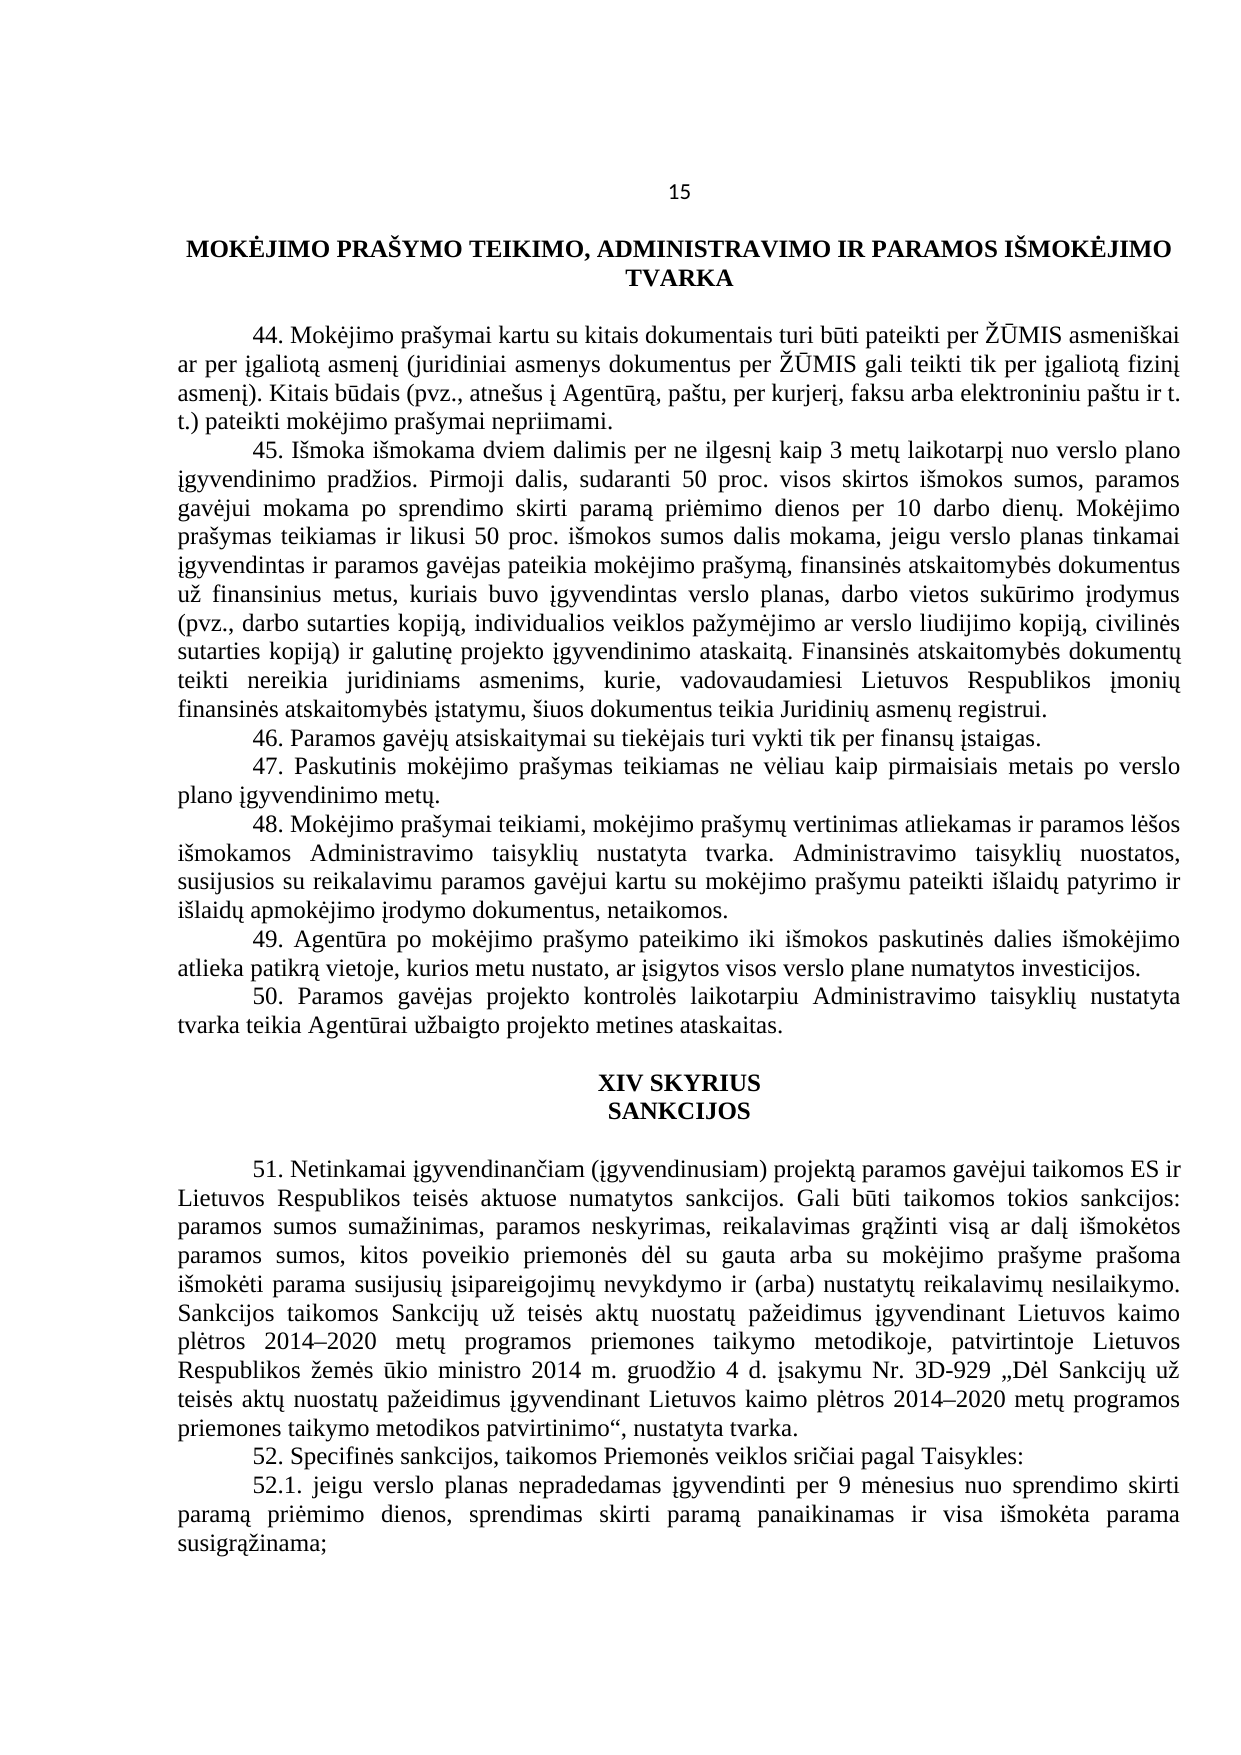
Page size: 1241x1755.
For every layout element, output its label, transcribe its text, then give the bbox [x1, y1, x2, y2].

text 50. Paramos gavėjas projekto kontrolės laikotarpiu Administravimo taisyklių nustatyta tvarka teikia Agentūrai užbaigto projekto metines ataskaitas. [177, 981, 1181, 1039]
text 45. Išmoka išmokama dviem dalimis per ne ilgesnį kaip 3 metų laikotarpį nuo verslo plano įgyvendinimo pradžios. Pirmoji dalis, sudaranti 50 proc. visos skirtos išmokos sumos, paramos gavėjui mokama po sprendimo skirti paramą priėmimo dienos per 10 darbo dienų. Mokėjimo prašymas teikiamas ir likusi 50 proc. išmokos sumos dalis mokama, jeigu verslo planas tinkamai įgyvendintas ir paramos gavėjas pateikia mokėjimo prašymą, finansinės atskaitomybės dokumentus už finansinius metus, kuriais buvo įgyvendintas verslo planas, darbo vietos sukūrimo įrodymus (pvz., darbo sutarties kopiją, individualios veiklos pažymėjimo ar verslo liudijimo kopiją, civilinės sutarties kopiją) ir galutinę projekto įgyvendinimo ataskaitą. Finansinės atskaitomybės dokumentų teikti nereikia juridiniams asmenims, kurie, vadovaudamiesi Lietuvos Respublikos įmonių finansinės atskaitomybės įstatymu, šiuos dokumentus teikia Juridinių asmenų registrui. [177, 435, 1181, 723]
text 52. Specifinės sankcijos, taikomos Priemonės veiklos sričiai pagal Taisykles: [177, 1441, 1181, 1470]
text SANKCIJOS [177, 1096, 1181, 1125]
text 48. Mokėjimo prašymai teikiami, mokėjimo prašymų vertinimas atliekamas ir paramos lėšos išmokamos Administravimo taisyklių nustatyta tvarka. Administravimo taisyklių nuostatos, susijusios su reikalavimu paramos gavėjui kartu su mokėjimo prašymu pateikti išlaidų patyrimo ir išlaidų apmokėjimo įrodymo dokumentus, netaikomos. [177, 809, 1181, 924]
text MOKĖJIMO PRAŠYMO TEIKIMO, ADMINISTRAVIMO IR PARAMOS IŠMOKĖJIMO TVARKA [177, 234, 1181, 291]
text 47. Paskutinis mokėjimo prašymas teikiamas ne vėliau kaip pirmaisiais metais po verslo plano įgyvendinimo metų. [177, 751, 1181, 809]
text XIV SKYRIUS [177, 1068, 1181, 1096]
text 49. Agentūra po mokėjimo prašymo pateikimo iki išmokos paskutinės dalies išmokėjimo atlieka patikrą vietoje, kurios metu nustato, ar įsigytos visos verslo plane numatytos investicijos. [177, 924, 1181, 981]
text 46. Paramos gavėjų atsiskaitymai su tiekėjais turi vykti tik per finansų įstaigas. [177, 723, 1181, 751]
text 51. Netinkamai įgyvendinančiam (įgyvendinusiam) projektą paramos gavėjui taikomos ES ir Lietuvos Respublikos teisės aktuose numatytos sankcijos. Gali būti taikomos tokios sankcijos: paramos sumos sumažinimas, paramos neskyrimas, reikalavimas grąžinti visą ar dalį išmokėtos paramos sumos, kitos poveikio priemonės dėl su gauta arba su mokėjimo prašyme prašoma išmokėti parama susijusių įsipareigojimų nevykdymo ir (arba) nustatytų reikalavimų nesilaikymo. Sankcijos taikomos Sankcijų už teisės aktų nuostatų pažeidimus įgyvendinant Lietuvos kaimo plėtros 2014–2020 metų programos priemones taikymo metodikoje, patvirtintoje Lietuvos Respublikos žemės ūkio ministro 2014 m. gruodžio 4 d. įsakymu Nr. 3D-929 „Dėl Sankcijų už teisės aktų nuostatų pažeidimus įgyvendinant Lietuvos kaimo plėtros 2014–2020 metų programos priemones taikymo metodikos patvirtinimo“, nustatyta tvarka. [177, 1154, 1181, 1441]
text 52.1. jeigu verslo planas nepradedamas įgyvendinti per 9 mėnesius nuo sprendimo skirti paramą priėmimo dienos, sprendimas skirti paramą panaikinamas ir visa išmokėta parama susigrąžinama; [177, 1470, 1181, 1556]
text 44. Mokėjimo prašymai kartu su kitais dokumentais turi būti pateikti per ŽŪMIS asmeniškai ar per įgaliotą asmenį (juridiniai asmenys dokumentus per ŽŪMIS gali teikti tik per įgaliotą fizinį asmenį). Kitais būdais (pvz., atnešus į Agentūrą, paštu, per kurjerį, faksu arba elektroniniu paštu ir t. t.) pateikti mokėjimo prašymai nepriimami. [177, 320, 1181, 435]
